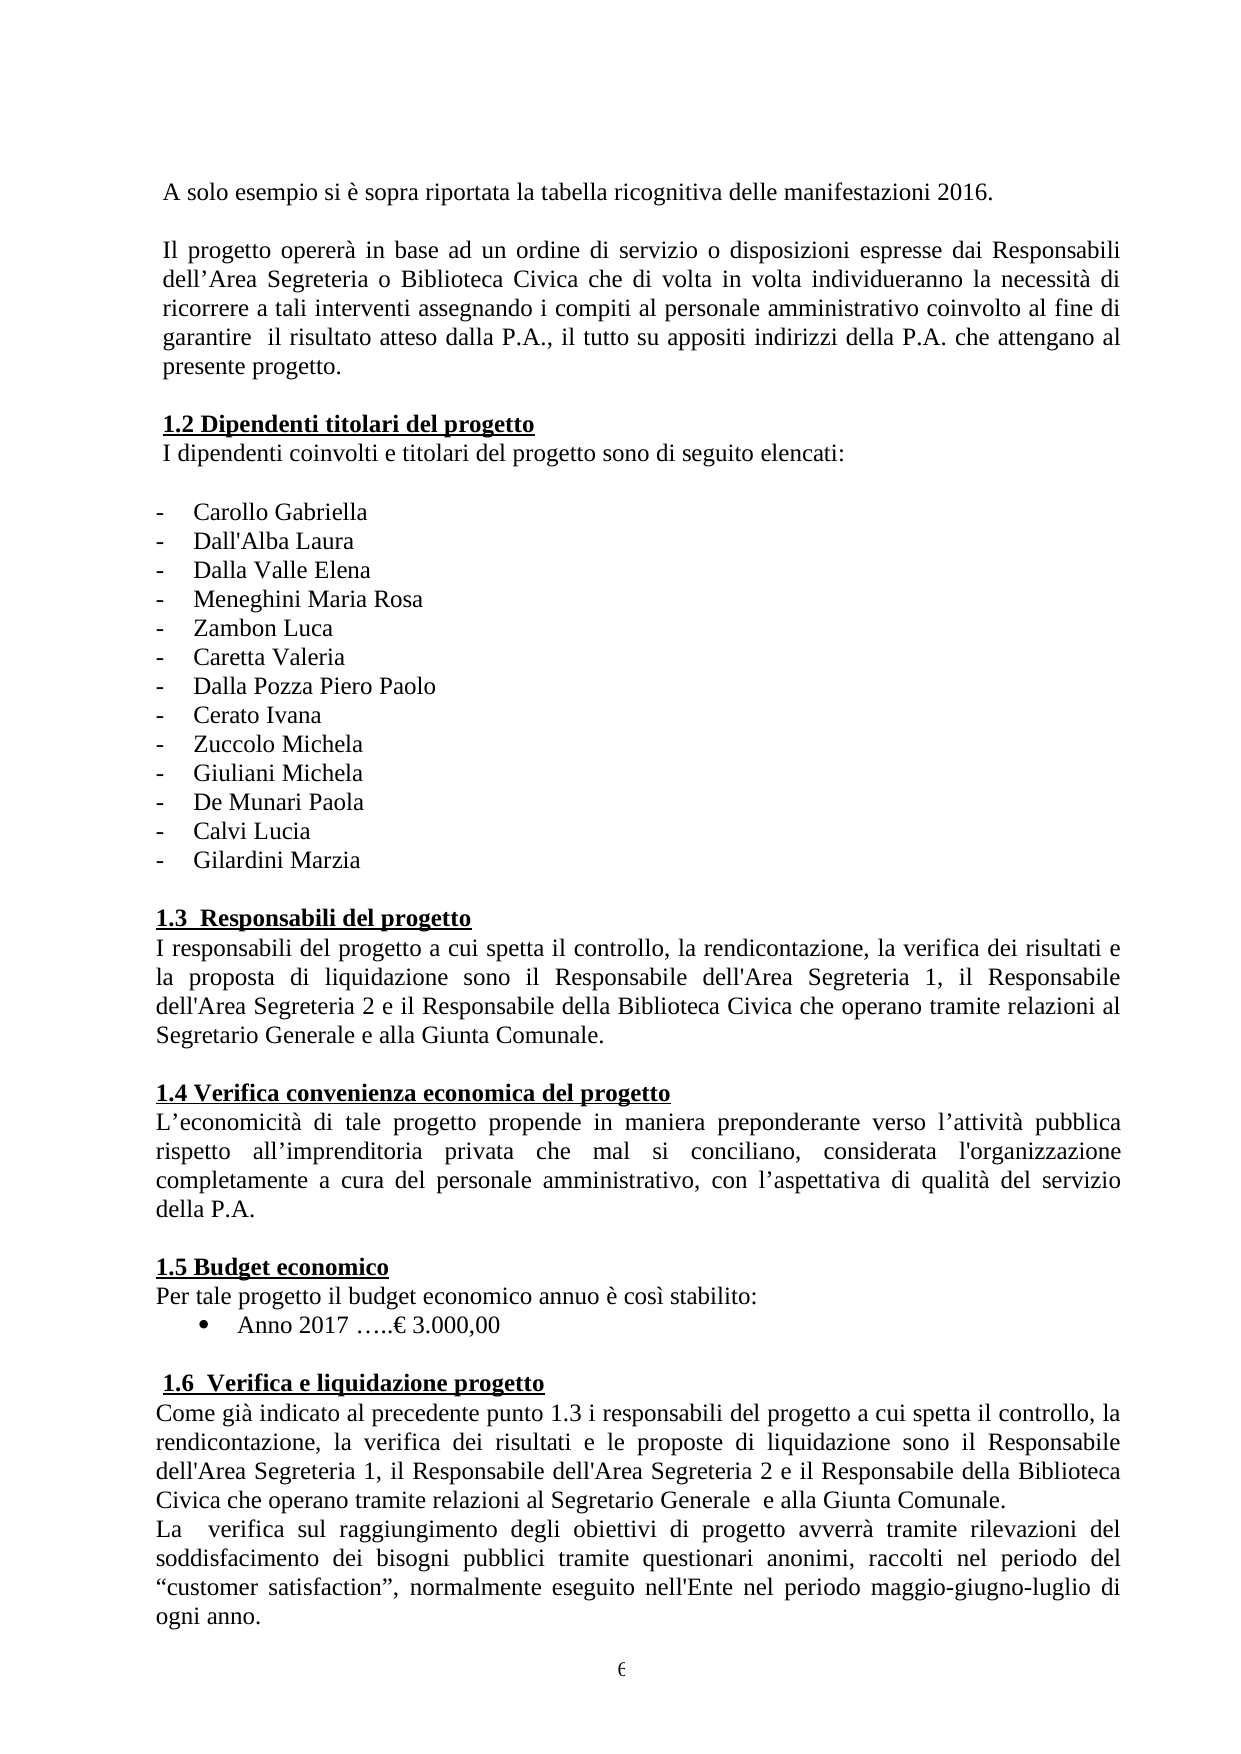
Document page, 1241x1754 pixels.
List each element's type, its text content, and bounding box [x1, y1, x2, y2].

text Il progetto opererà in base ad un ordine di servizio o disposizioni espresse dai Responsabili dell’Area Segreteria o Biblioteca Civica che di volta in volta individueranno la necessità di ricorrere a tali interventi assegnando i compiti al personale amministrativo coinvolto al fine di garantire il risultato atteso dalla P.A., il tutto su appositi indirizzi della P.A. che attengano al presente progetto. [162, 235, 1122, 380]
text I responsabili del progetto a cui spetta il controllo, la rendicontazione, la verifica dei risultati e la proposta di liquidazione sono il Responsabile dell'Area Segreteria 1, il Responsabile dell'Area Segreteria 2 e il Responsabile della Biblioteca Civica che operano tramite relazioni al Segretario Generale e alla Giunta Comunale. [156, 932, 1122, 1049]
text 1.2 Dipendenti titolari del progetto [162, 409, 1122, 438]
list Cerato Ivana [156, 700, 1122, 729]
text La verifica sul raggiungimento degli obiettivi di progetto avverrà tramite rilevazioni del soddisfacimento dei bisogni pubblici tramite questionari anonimi, raccolti nel periodo del “customer satisfaction”, normalmente eseguito nell'Ente nel periodo maggio-giugno-luglio di ogni anno. [156, 1514, 1122, 1630]
text A solo esempio si è sopra riportata la tabella ricognitiva delle manifestazioni 2016. [162, 177, 1122, 206]
text 1.5 Budget economico [156, 1252, 1122, 1281]
list Giuliani Michela [156, 758, 1122, 787]
text 1.6 Verifica e liquidazione progetto [118, 1368, 1122, 1397]
list Dalla Pozza Piero Paolo [156, 671, 1122, 700]
text L’economicità di tale progetto propende in maniera preponderante verso l’attività pubblica rispetto all’imprenditoria privata che mal si conciliano, considerata l'organizzazione completamente a cura del personale amministrativo, con l’aspettativa di qualità del servizio della P.A. [156, 1107, 1122, 1223]
list Dall'Alba Laura [156, 526, 1122, 554]
text 1.4 Verifica convenienza economica del progetto [156, 1078, 1122, 1107]
list Carollo Gabriella [156, 496, 1122, 526]
list Dalla Valle Elena [156, 554, 1122, 584]
list Meneghini Maria Rosa [156, 584, 1122, 613]
list Anno 2017 …..€ 3.000,00 [199, 1310, 1122, 1339]
list Gilardini Marzia [156, 845, 1122, 874]
list Zambon Luca [156, 613, 1122, 642]
list Caretta Valeria [156, 642, 1122, 671]
list Calvi Lucia [156, 816, 1122, 845]
text I dipendenti coinvolti e titolari del progetto sono di seguito elencati: [162, 438, 1122, 467]
text 1.3 Responsabili del progetto [156, 903, 1122, 932]
list Zuccolo Michela [156, 729, 1122, 758]
text Per tale progetto il budget economico annuo è così stabilito: [156, 1281, 1122, 1310]
list De Munari Paola [156, 787, 1122, 816]
text Come già indicato al precedente punto 1.3 i responsabili del progetto a cui spetta il controllo, la rendicontazione, la verifica dei risultati e le proposte di liquidazione sono il Responsabile dell'Area Segreteria 1, il Responsabile dell'Area Segreteria 2 e il Responsabile della Biblioteca Civica che operano tramite relazioni al Segretario Generale e alla Giunta Comunale. [156, 1397, 1122, 1514]
